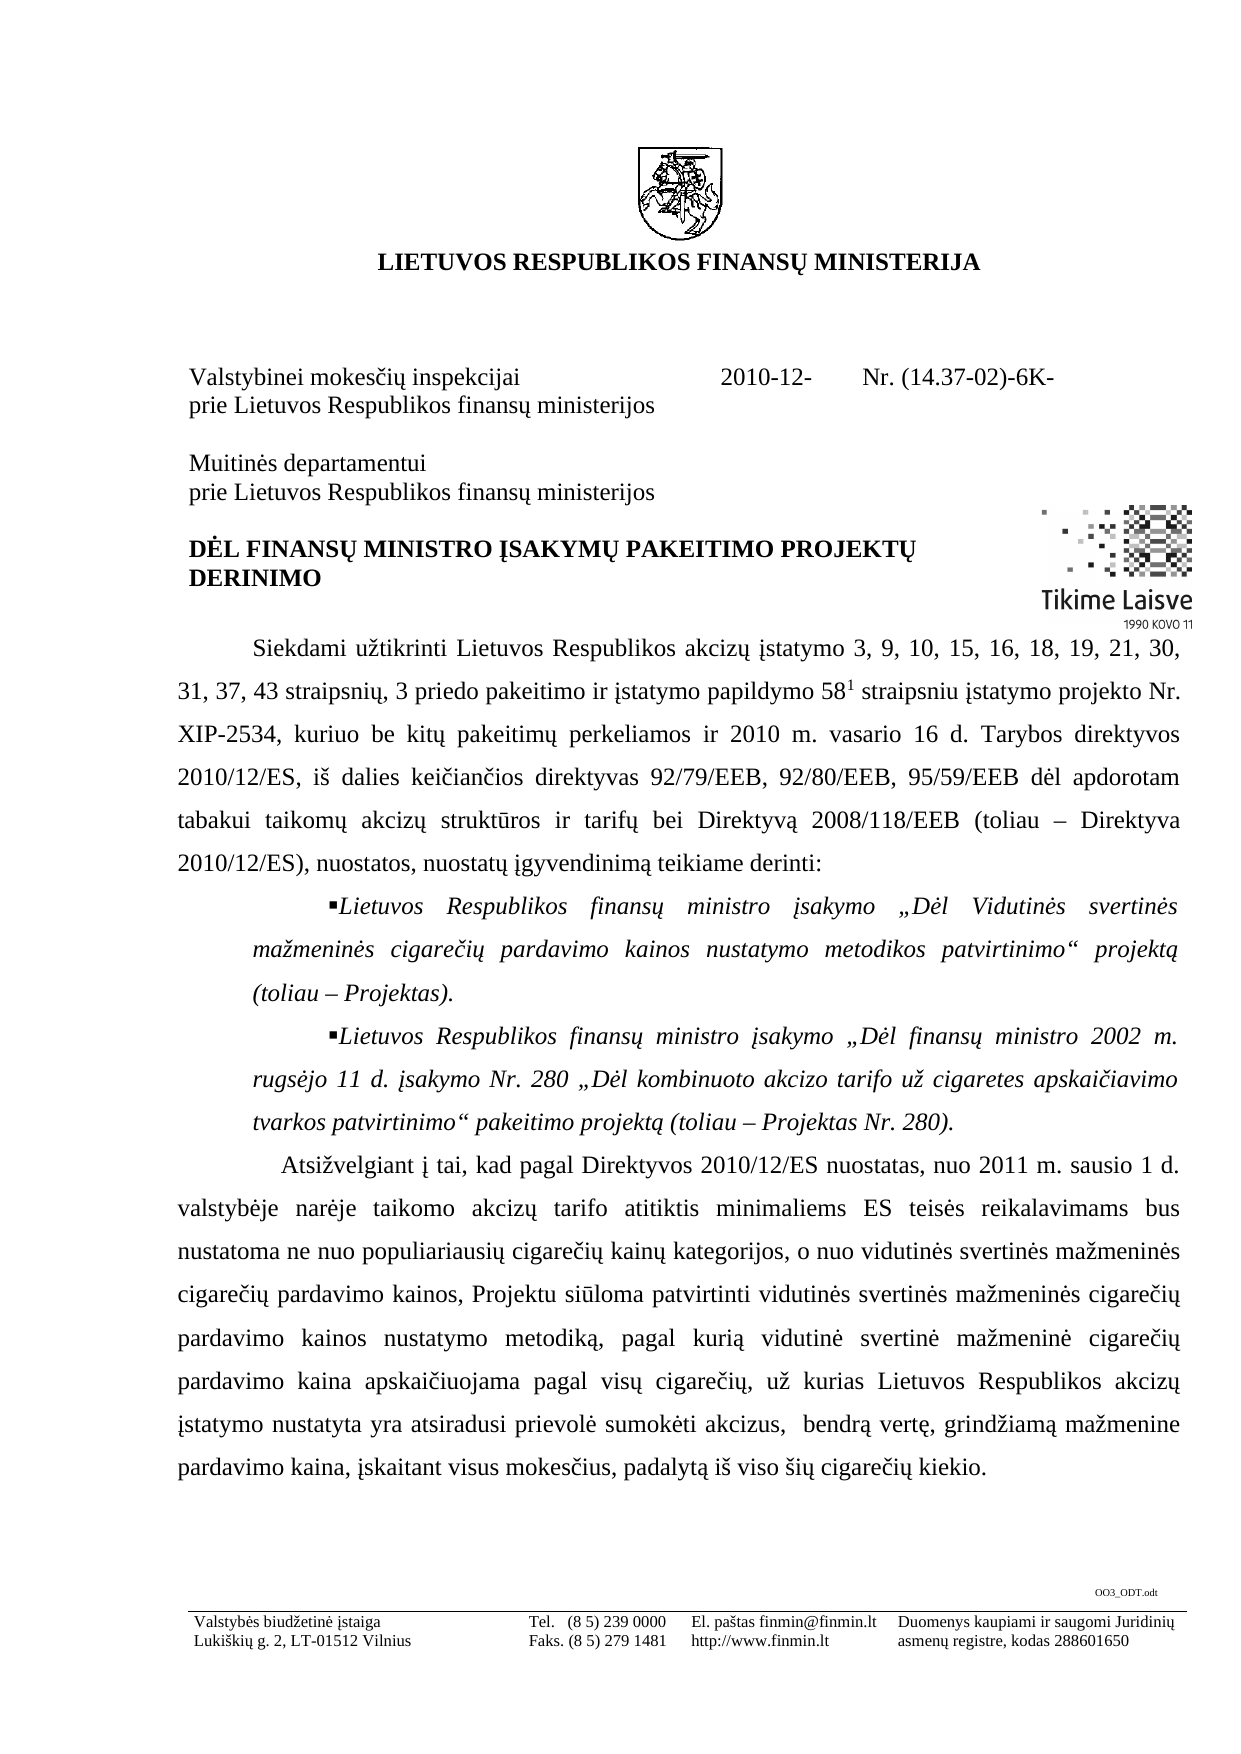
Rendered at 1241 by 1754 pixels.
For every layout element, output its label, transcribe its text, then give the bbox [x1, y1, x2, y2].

table_cell [1030, 506, 1204, 633]
text LIETUVOS RESPUBLIKOS FINANSŲ MINISTERIJA [177, 247, 1181, 276]
list Lietuvos Respublikos finansų ministro įsakymo „Dėl finansų ministro 2002 m. rugsėjo 11 d. įsakymo Nr. 280 „Dėl kombinuoto akcizo tarifo už cigaretes apskaičiavimo tvarkos patvirtinimo“ pakeitimo projektą (toliau – Projektas Nr. 280). [177, 1021, 1181, 1136]
text Atsižvelgiant į tai, kad pagal Direktyvos 2010/12/ES nuostatas, nuo 2011 m. sausio 1 d. valstybėje narėje taikomo akcizų tarifo atitiktis minimaliems ES teisės reikalavimams bus nustatoma ne nuo populiariausių cigarečių kainų kategorijos, o nuo vidutinės svertinės mažmeninės cigarečių pardavimo kainos, Projektu siūloma patvirtinti vidutinės svertinės mažmeninės cigarečių pardavimo kainos nustatymo metodiką, pagal kurią vidutinė svertinė mažmeninė cigarečių pardavimo kaina apskaičiuojama pagal visų cigarečių, už kurias Lietuvos Respublikos akcizų įstatymo nustatyta yra atsiradusi prievolė sumokėti akcizus, bendrą vertę, grindžiamą mažmenine pardavimo kaina, įskaitant visus mokesčius, padalytą iš viso šių cigarečių kiekio. [177, 1150, 1181, 1481]
table_header 2010-12- Nr. (14.37-02)-6K- [690, 362, 1204, 506]
text Siekdami užtikrinti Lietuvos Respublikos akcizų įstatymo 3, 9, 10, 15, 16, 18, 19, 21, 30, 31, 37, 43 straipsnių, 3 priedo pakeitimo ir įstatymo papildymo 581 straipsniu įstatymo projekto Nr. XIP-2534, kuriuo be kitų pakeitimų perkeliamos ir 2010 m. vasario 16 d. Tarybos direktyvos 2010/12/ES, iš dalies keičiančios direktyvas 92/79/EEB, 92/80/EEB, 95/59/EEB dėl apdorotam tabakui taikomų akcizų struktūros ir tarifų bei Direktyvą 2008/118/EEB (toliau – Direktyva 2010/12/ES), nuostatos, nuostatų įgyvendinimą teikiame derinti: [177, 633, 1181, 877]
list Lietuvos Respublikos finansų ministro įsakymo „Dėl Vidutinės svertinės mažmeninės cigarečių pardavimo kainos nustatymo metodikos patvirtinimo“ projektą (toliau – Projektas). [177, 891, 1181, 1006]
table_header Valstybinei mokesčių inspekcijai prie Lietuvos Respublikos finansų ministerijos Muitinės departamentui prie Lietuvos Respublikos finansų ministerijos [177, 362, 690, 506]
table_cell DĖL FINANSŲ MINISTRO ĮSAKYMŲ PAKEITIMO PROJEKTŲ DERINIMO [177, 506, 1030, 633]
